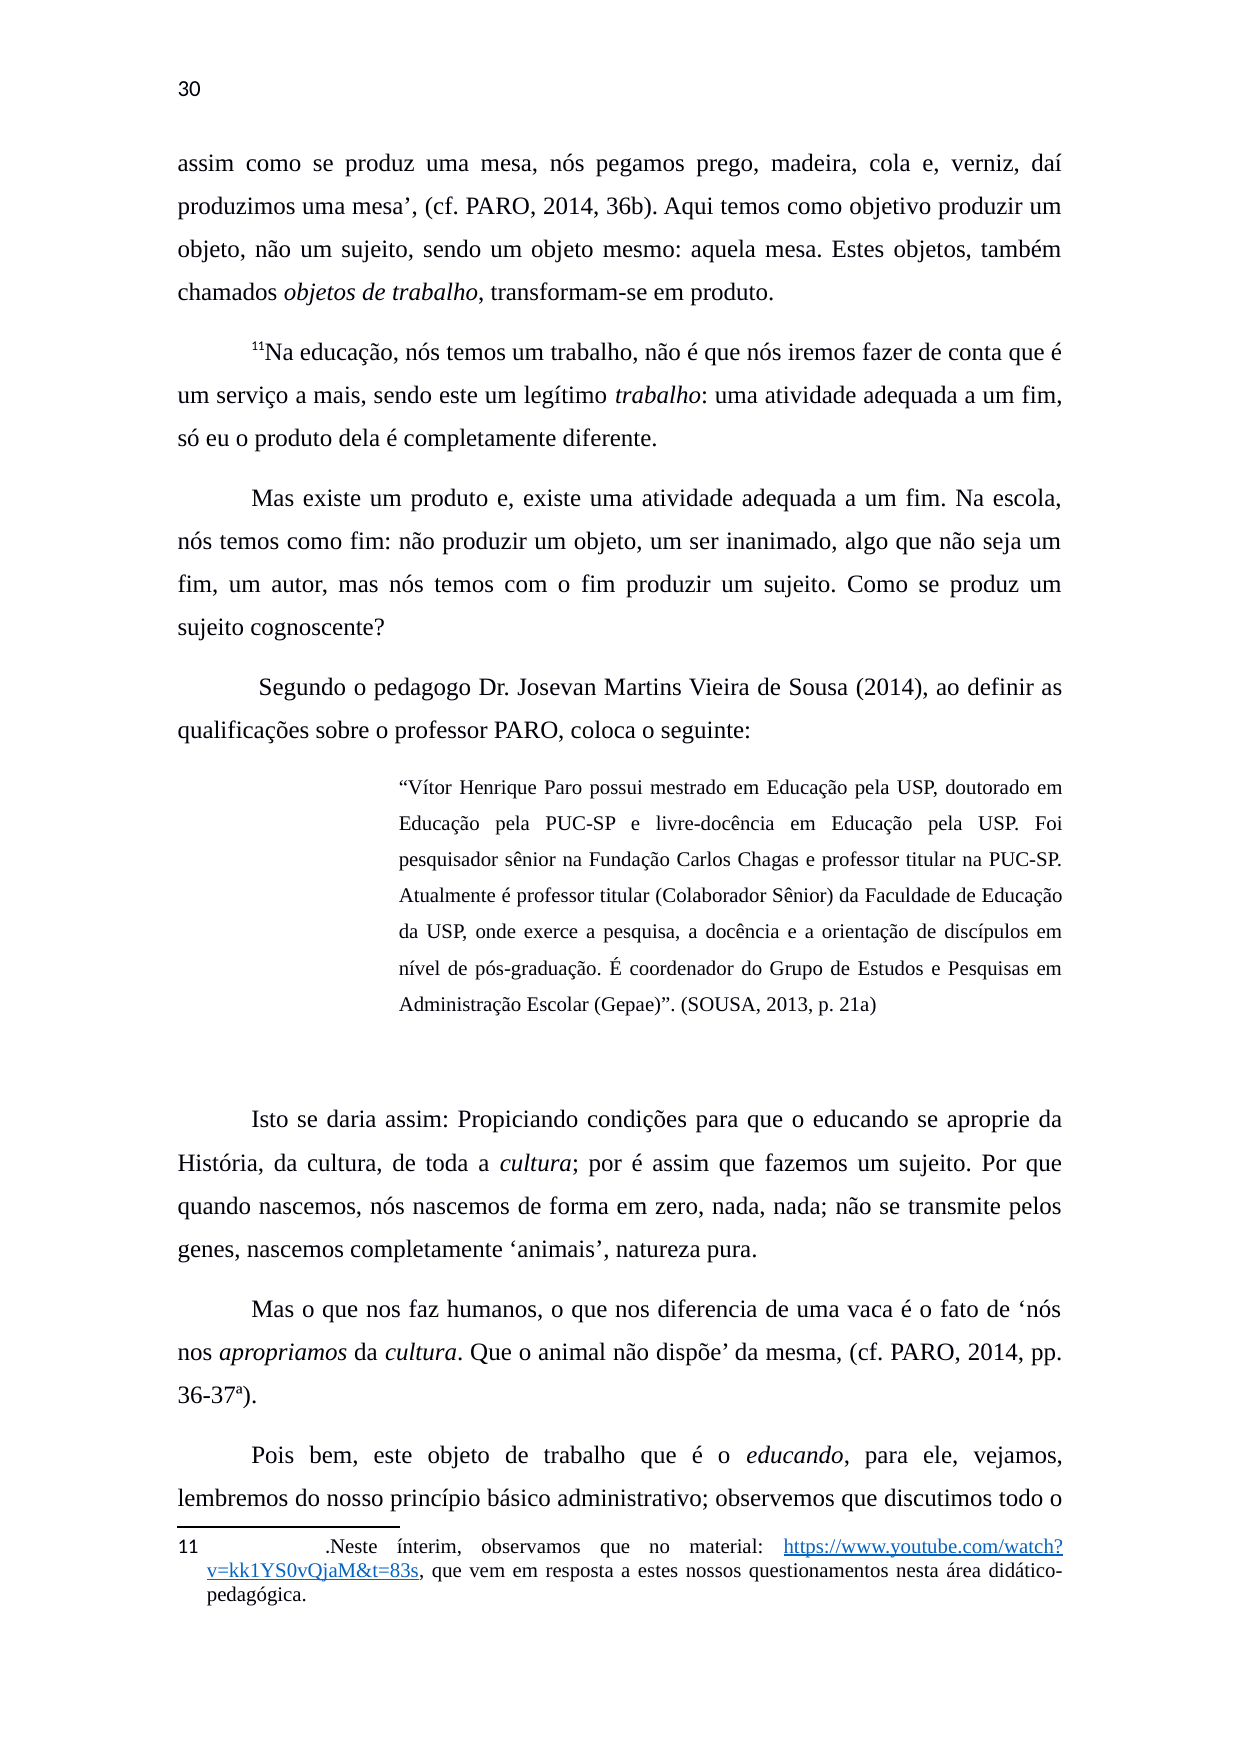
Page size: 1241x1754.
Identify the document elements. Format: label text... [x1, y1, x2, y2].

text Isto se daria assim: Propiciando condições para que o educando se aproprie da História, da cultura, de toda a cultura; por é assim que fazemos um sujeito. Por que quando nascemos, nós nascemos de forma em zero, nada, nada; não se transmite pelos genes, nascemos completamente ‘animais’, natureza pura. [177, 1104, 1063, 1263]
text Na educação, nós temos um trabalho, não é que nós iremos fazer de conta que é um serviço a mais, sendo este um legítimo trabalho: uma atividade adequada a um fim, só eu o produto dela é completamente diferente. [177, 337, 1063, 452]
text Mas existe um produto e, existe uma atividade adequada a um fim. Na escola, nós temos como fim: não produzir um objeto, um ser inanimado, algo que não seja um fim, um autor, mas nós temos com o fim produzir um sujeito. Como se produz um sujeito cognoscente? [177, 483, 1063, 641]
text Mas o que nos faz humanos, o que nos diferencia de uma vaca é o fato de ‘nós nos apropriamos da cultura. Que o animal não dispõe’ da mesma, (cf. PARO, 2014, pp. 36-37ª). [177, 1294, 1063, 1409]
text “Vítor Henrique Paro possui mestrado em Educação pela USP, doutorado em Educação pela PUC-SP e livre-docência em Educação pela USP. Foi pesquisador sênior na Fundação Carlos Chagas e professor titular na PUC-SP. Atualmente é professor titular (Colaborador Sênior) da Faculdade de Educação da USP, onde exerce a pesquisa, a docência e a orientação de discípulos em nível de pós-graduação. É coordenador do Grupo de Estudos e Pesquisas em Administração Escolar (Gepae)”. (SOUSA, 2013, p. 21a) ﻿ [398, 775, 1063, 1016]
text assim como se produz uma mesa, nós pegamos prego, madeira, cola e, verniz, daí produzimos uma mesa’, (cf. PARO, 2014, 36b). Aqui temos como objetivo produzir um objeto, não um sujeito, sendo um objeto mesmo: aquela mesa. Estes objetos, também chamados objetos de trabalho, transformam-se em produto. [177, 148, 1063, 306]
text Pois bem, este objeto de trabalho que é o educando, para ele, vejamos, lembremos do nosso princípio básico administrativo; observemos que discutimos todo o [177, 1440, 1063, 1512]
text Segundo o pedagogo Dr. Josevan Martins Vieira de Sousa (2014), ao definir as qualificações sobre o professor PARO, coloca o seguinte: [177, 672, 1063, 744]
text .Neste ínterim, observamos que no material: https://www.youtube.com/watch?v=kk1YS0vQjaM&t=83s, que vem em resposta a estes nossos questionamentos nesta área didático-pedagógica. [177, 1533, 1063, 1606]
